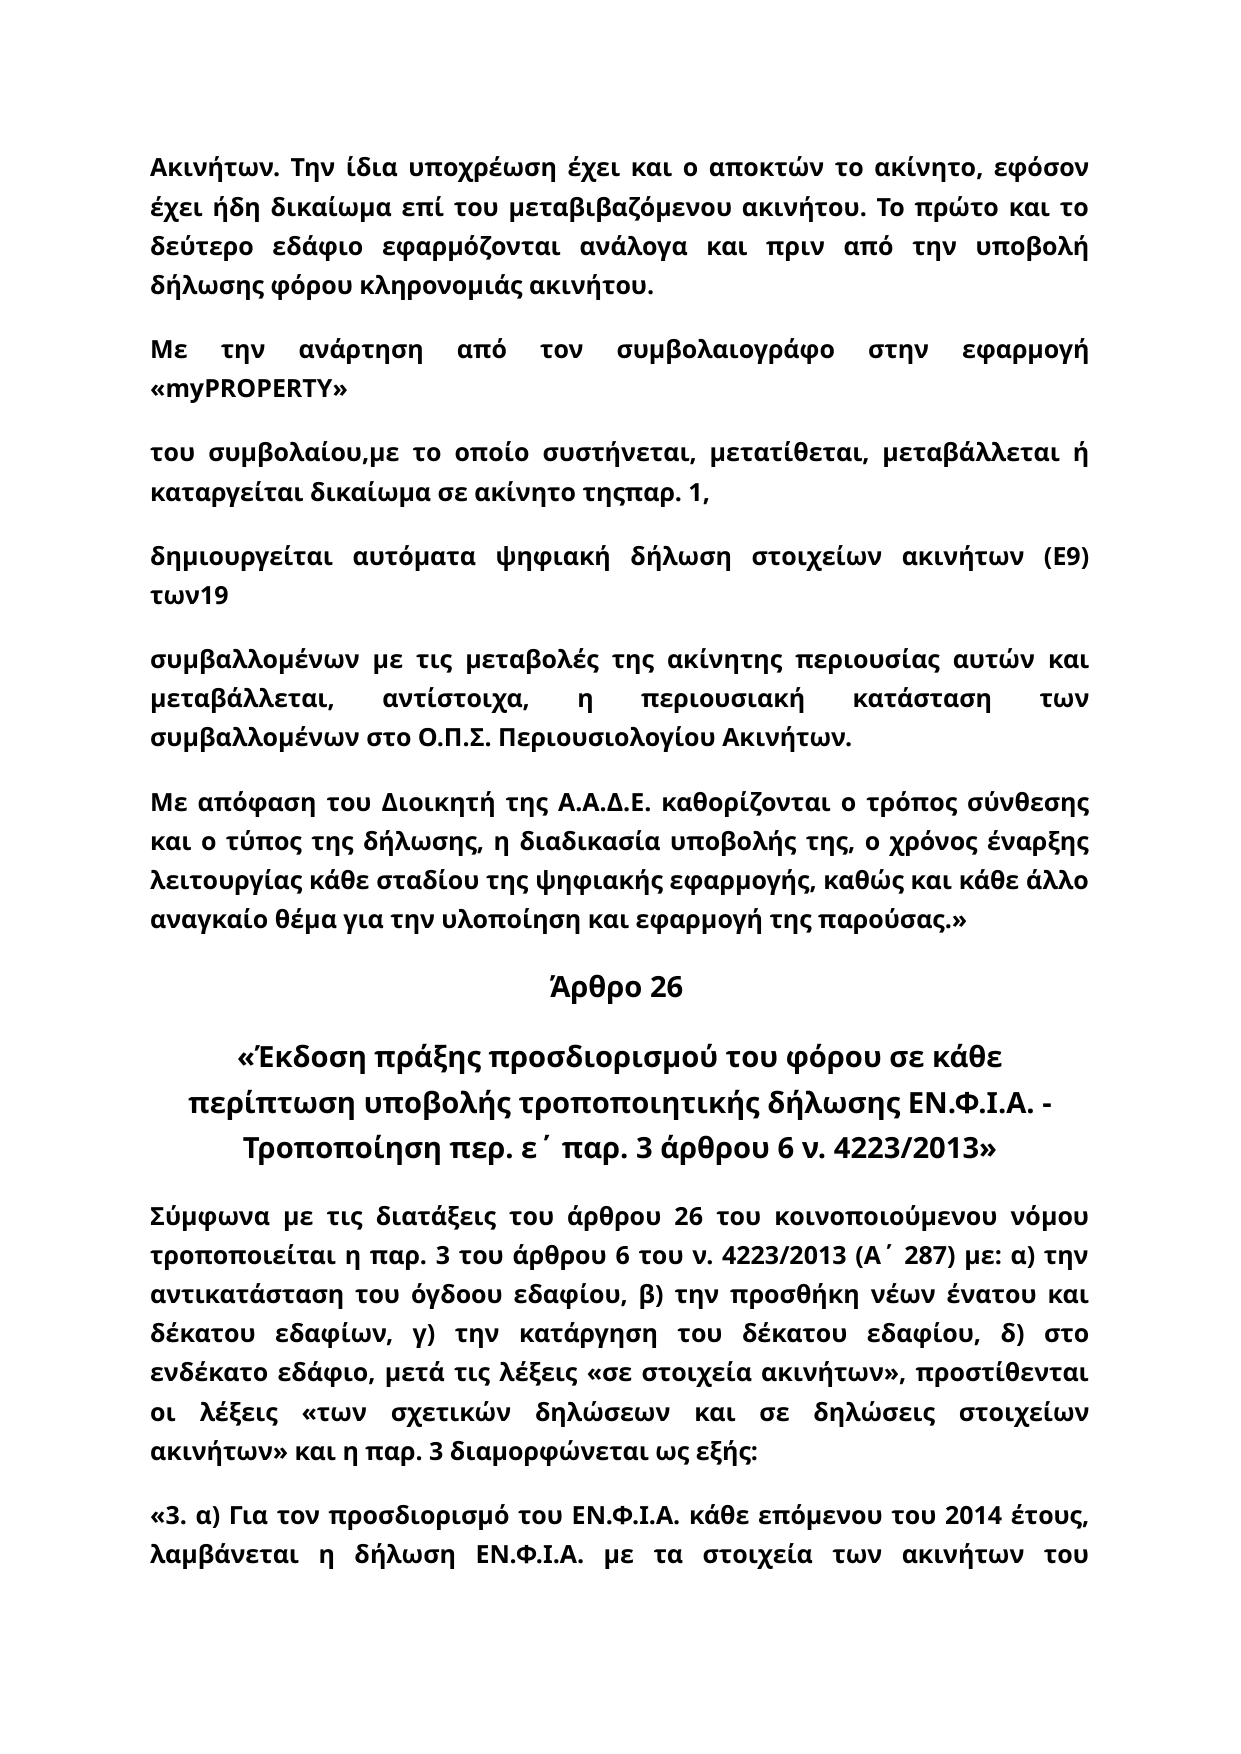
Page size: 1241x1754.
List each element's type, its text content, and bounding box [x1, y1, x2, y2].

text Σύμφωνα με τις διατάξεις του άρθρου 26 του κοινοποιούμενου νόμου τροποποιείται η παρ. 3 του άρθρου 6 του ν. 4223/2013 (Α΄ 287) με: α) την αντικατάσταση του όγδοου εδαφίου, β) την προσθήκη νέων ένατου και δέκατου εδαφίων, γ) την κατάργηση του δέκατου εδαφίου, δ) στο ενδέκατο εδάφιο, μετά τις λέξεις «σε στοιχεία ακινήτων», προστίθενται οι λέξεις «των σχετικών δηλώσεων και σε δηλώσεις στοιχείων ακινήτων» και η παρ. 3 διαμορφώνεται ως εξής: [150, 1198, 1090, 1467]
text Με την ανάρτηση από τον συμβολαιογράφο στην εφαρμογή «myPROPERTY» [150, 332, 1090, 405]
text του συμβολαίου,με το οποίο συστήνεται, μετατίθεται, μεταβάλλεται ή καταργείται δικαίωμα σε ακίνητο τηςπαρ. 1, [150, 435, 1090, 508]
subtitle «Έκδοση πράξης προσδιορισμού του φόρου σε κάθε περίπτωση υποβολής τροποποιητικής δήλωσης ΕΝ.Φ.Ι.Α. - Τροποποίηση περ. ε΄ παρ. 3 άρθρου 6 ν. 4223/2013» [150, 1036, 1090, 1167]
text «3. α) Για τον προσδιορισμό του ΕΝ.Φ.Ι.Α. κάθε επόμενου του 2014 έτους, λαμβάνεται η δήλωση ΕΝ.Φ.Ι.Α. με τα στοιχεία των ακινήτων του [150, 1497, 1090, 1571]
text συμβαλλομένων με τις μεταβολές της ακίνητης περιουσίας αυτών και μεταβάλλεται, αντίστοιχα, η περιουσιακή κατάσταση των συμβαλλομένων στο Ο.Π.Σ. Περιουσιολογίου Ακινήτων. [150, 642, 1090, 754]
text Με απόφαση του Διοικητή της Α.Α.Δ.Ε. καθορίζονται ο τρόπος σύνθεσης και ο τύπος της δήλωσης, η διαδικασία υποβολής της, ο χρόνος έναρξης λειτουργίας κάθε σταδίου της ψηφιακής εφαρμογής, καθώς και κάθε άλλο αναγκαίο θέμα για την υλοποίηση και εφαρμογή της παρούσας.» [150, 784, 1090, 936]
subtitle Άρθρο 26 [150, 966, 1090, 1006]
text Ακινήτων. Την ίδια υποχρέωση έχει και ο αποκτών το ακίνητο, εφόσον έχει ήδη δικαίωμα επί του μεταβιβαζόμενου ακινήτου. Το πρώτο και το δεύτερο εδάφιο εφαρμόζονται ανάλογα και πριν από την υποβολή δήλωσης φόρου κληρονομιάς ακινήτου. [150, 150, 1090, 302]
text δημιουργείται αυτόματα ψηφιακή δήλωση στοιχείων ακινήτων (Ε9) των19 [150, 538, 1090, 612]
